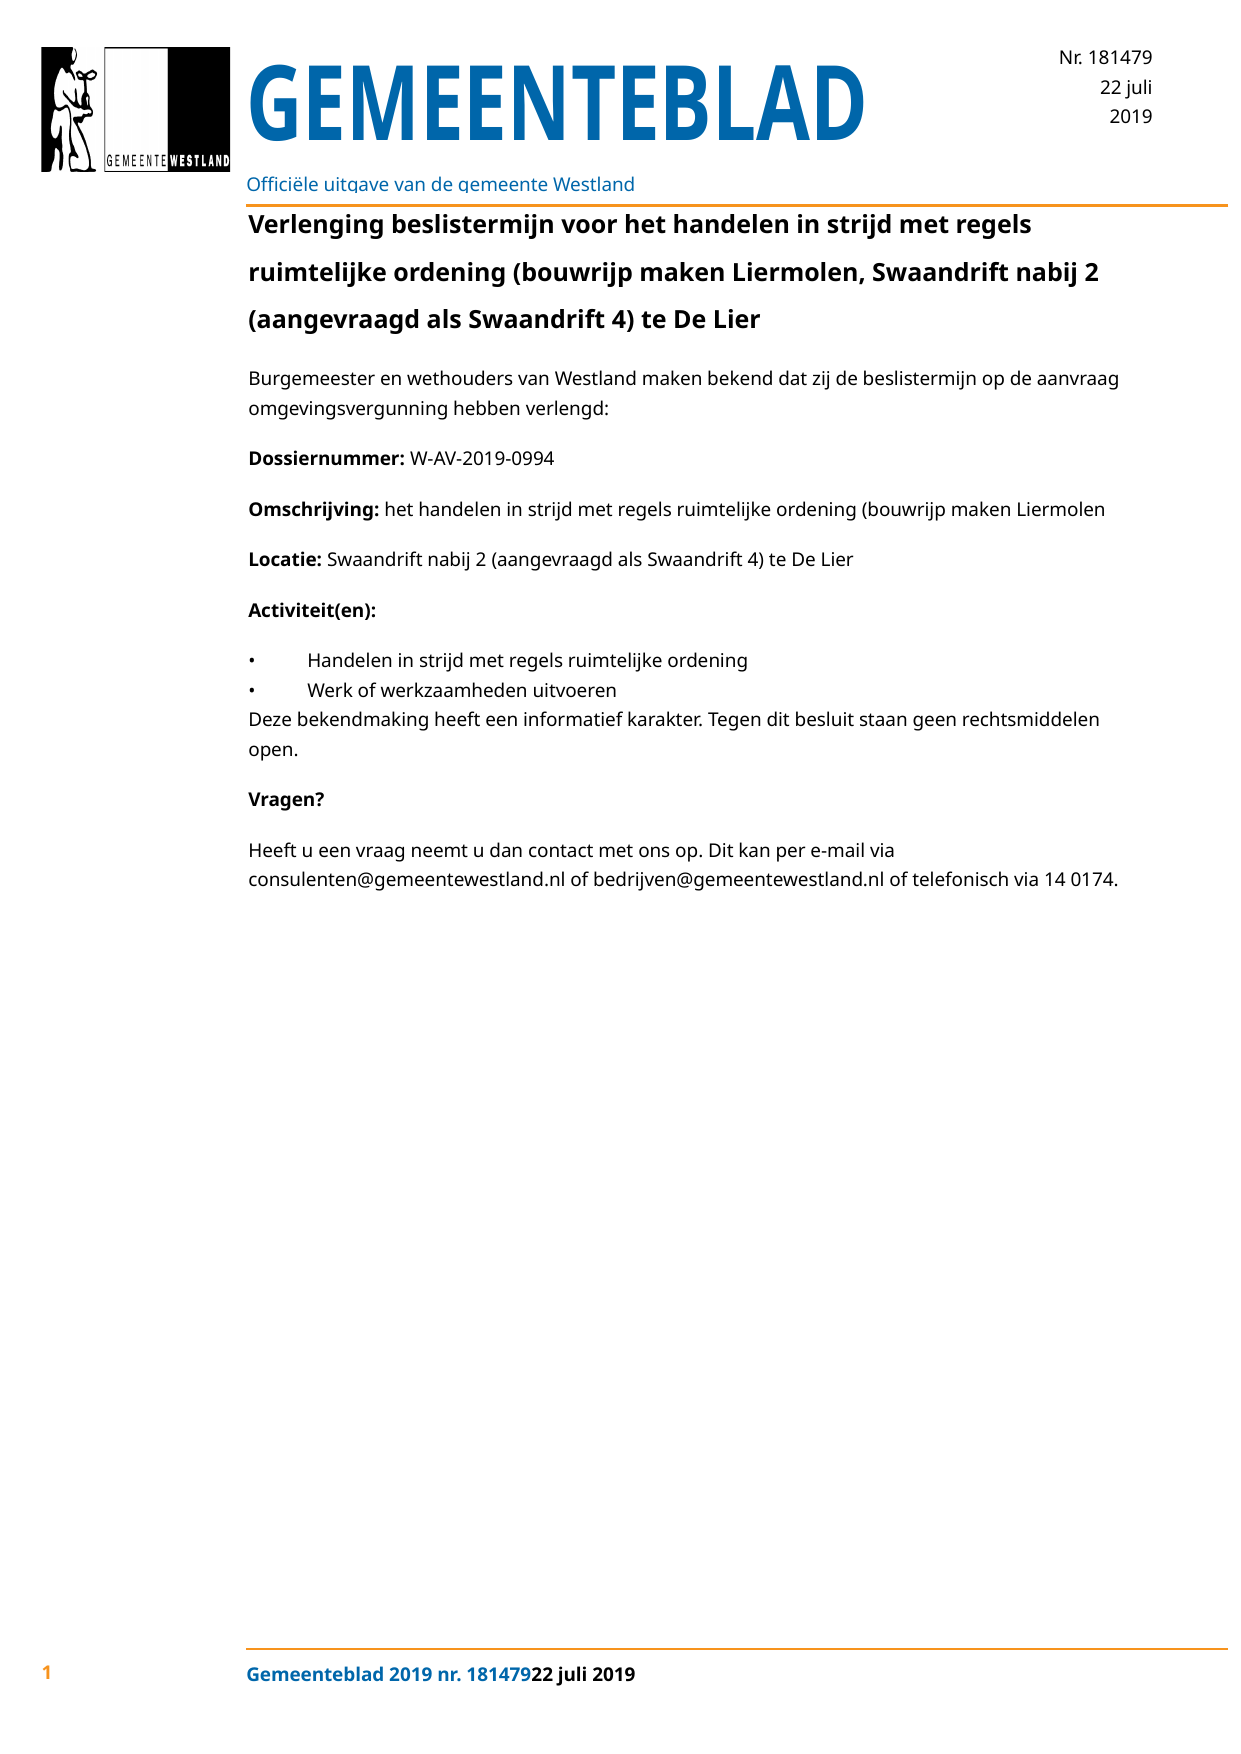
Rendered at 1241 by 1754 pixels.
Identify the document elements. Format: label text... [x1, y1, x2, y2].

text Activiteit(en): [248, 597, 1152, 622]
text Omschrijving: het handelen in strijd met regels ruimtelijke ordening (bouwrijp maken Liermolen [248, 496, 1152, 522]
text Heeft u een vraag neemt u dan contact met ons op. Dit kan per e-mail via consulenten@gemeentewestland.nl of bedrijven@gemeentewestland.nl of telefonisch via 14 0174. [248, 837, 1152, 892]
text Deze bekendmaking heeft een informatief karakter. Tegen dit besluit staan geen rechtsmiddelen open. [248, 706, 1152, 762]
text Burgemeester en wethouders van Westland maken bekend dat zij de beslistermijn op de aanvraag omgevingsvergunning hebben verlengd: [248, 366, 1152, 421]
text Verlenging beslistermijn voor het handelen in strijd met regels ruimtelijke ordening (bouwrijp maken Liermolen, Swaandrift nabij 2 (aangevraagd als Swaandrift 4) te De Lier [248, 207, 1152, 336]
picture [41, 47, 231, 172]
text Dossiernummer: W-AV-2019-0994 [248, 446, 1152, 471]
text Locatie: Swaandrift nabij 2 (aangevraagd als Swaandrift 4) te De Lier [248, 546, 1152, 572]
list Handelen in strijd met regels ruimtelijke ordening [248, 647, 1152, 673]
text Vragen? [248, 786, 1152, 812]
list Werk of werkzaamheden uitvoeren [248, 677, 1152, 702]
